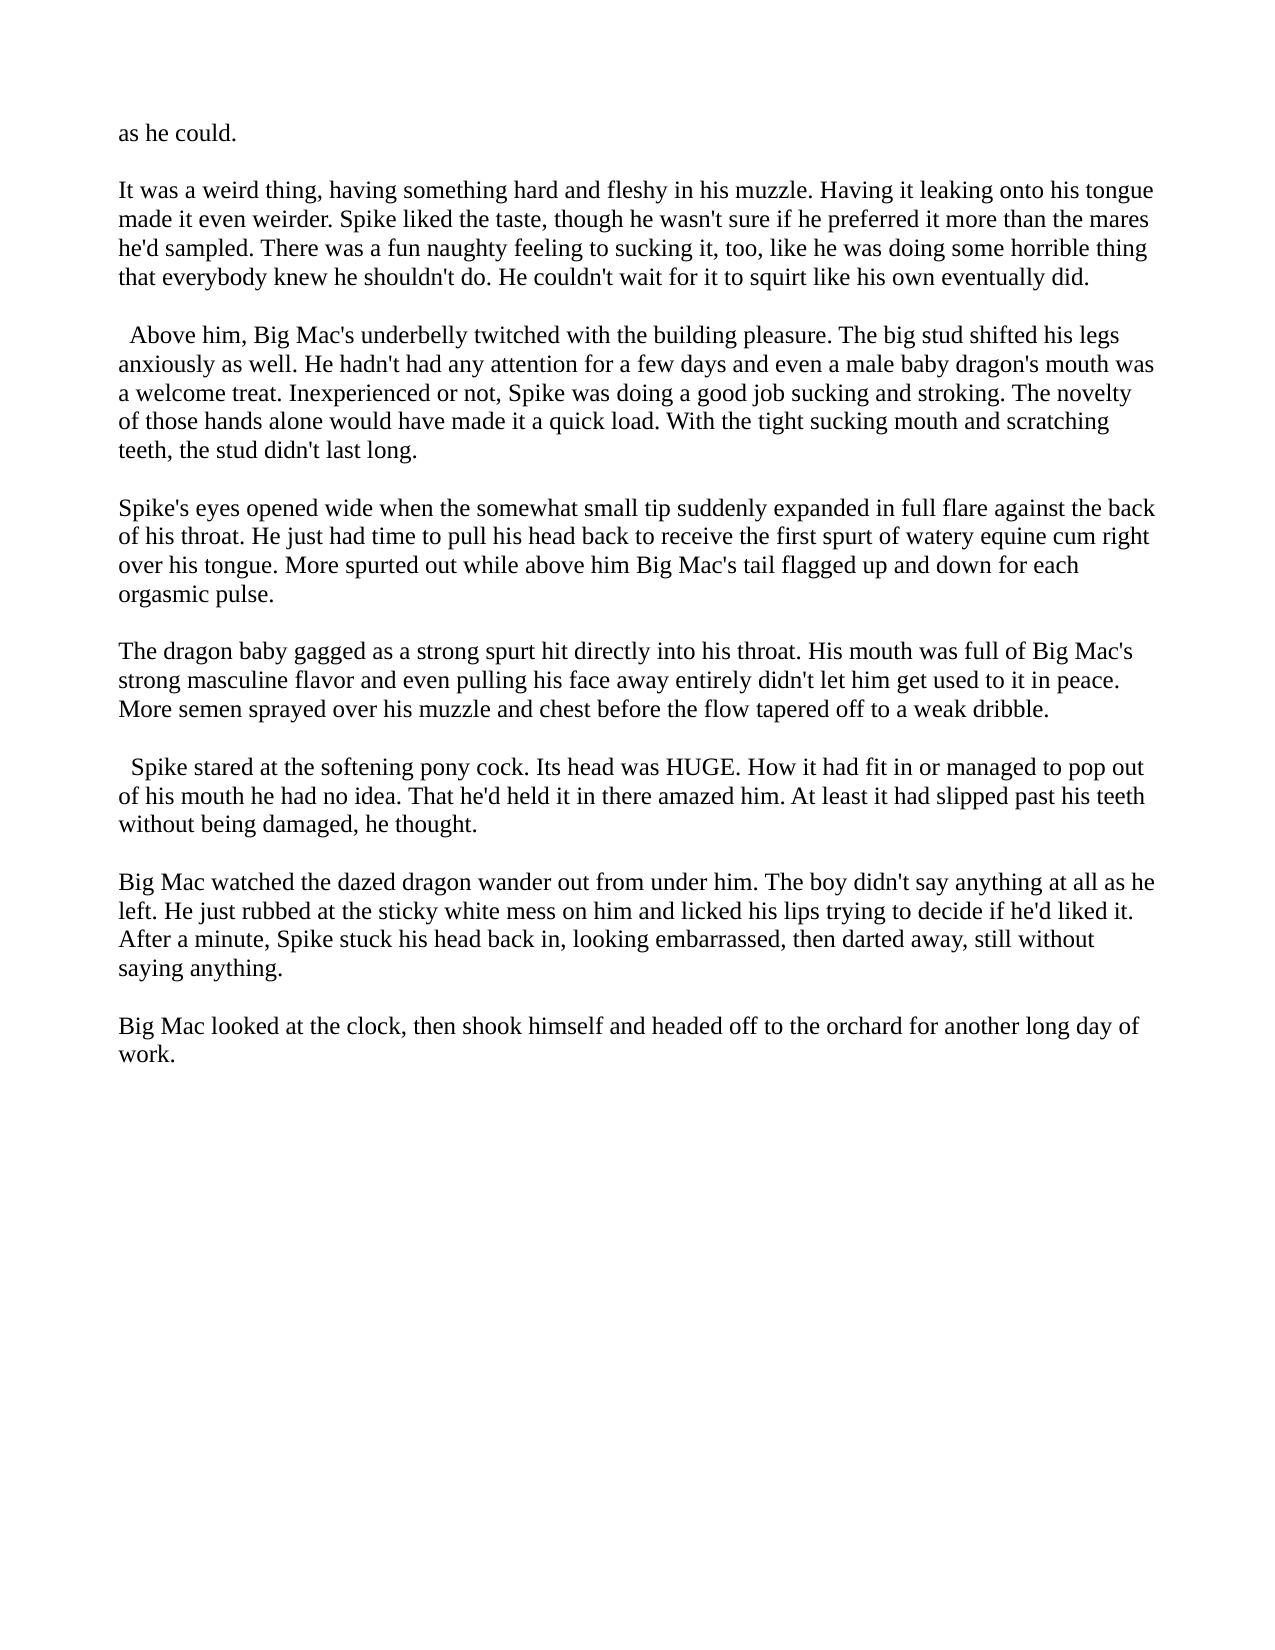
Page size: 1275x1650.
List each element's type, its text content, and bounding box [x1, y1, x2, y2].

text as he could. It was a weird thing, having something hard and fleshy in his muzzle. Having it leaking onto his tongue made it even weirder. Spike liked the taste, though he wasn't sure if he preferred it more than the mares he'd sampled. There was a fun naughty feeling to sucking it, too, like he was doing some horrible thing that everybody knew he shouldn't do. He couldn't wait for it to squirt like his own eventually did. [118, 118, 1157, 291]
text Above him, Big Mac's underbelly twitched with the building pleasure. The big stud shifted his legs anxiously as well. He hadn't had any attention for a few days and even a male baby dragon's mouth was a welcome treat. Inexperienced or not, Spike was doing a good job sucking and stroking. The novelty of those hands alone would have made it a quick load. With the tight sucking mouth and scratching teeth, the stud didn't last long. Spike's eyes opened wide when the somewhat small tip suddenly expanded in full flare against the back of his throat. He just had time to pull his head back to receive the first spurt of watery equine cum right over his tongue. More spurted out while above him Big Mac's tail flagged up and down for each orgasmic pulse. The dragon baby gagged as a strong spurt hit directly into his throat. His mouth was full of Big Mac's strong masculine flavor and even pulling his face away entirely didn't let him get used to it in peace. More semen sprayed over his muzzle and chest before the flow tapered off to a weak dribble. [118, 320, 1157, 723]
text Spike stared at the softening pony cock. Its head was HUGE. How it had fit in or managed to pop out of his mouth he had no idea. That he'd held it in there amazed him. At least it had slipped past his teeth without being damaged, he thought. Big Mac watched the dazed dragon wander out from under him. The boy didn't say anything at all as he left. He just rubbed at the sticky white mess on him and licked his lips trying to decide if he'd liked it. After a minute, Spike stuck his head back in, looking embarrassed, then darted away, still without saying anything. Big Mac looked at the clock, then shook himself and headed off to the orchard for another long day of work. [118, 752, 1157, 1068]
